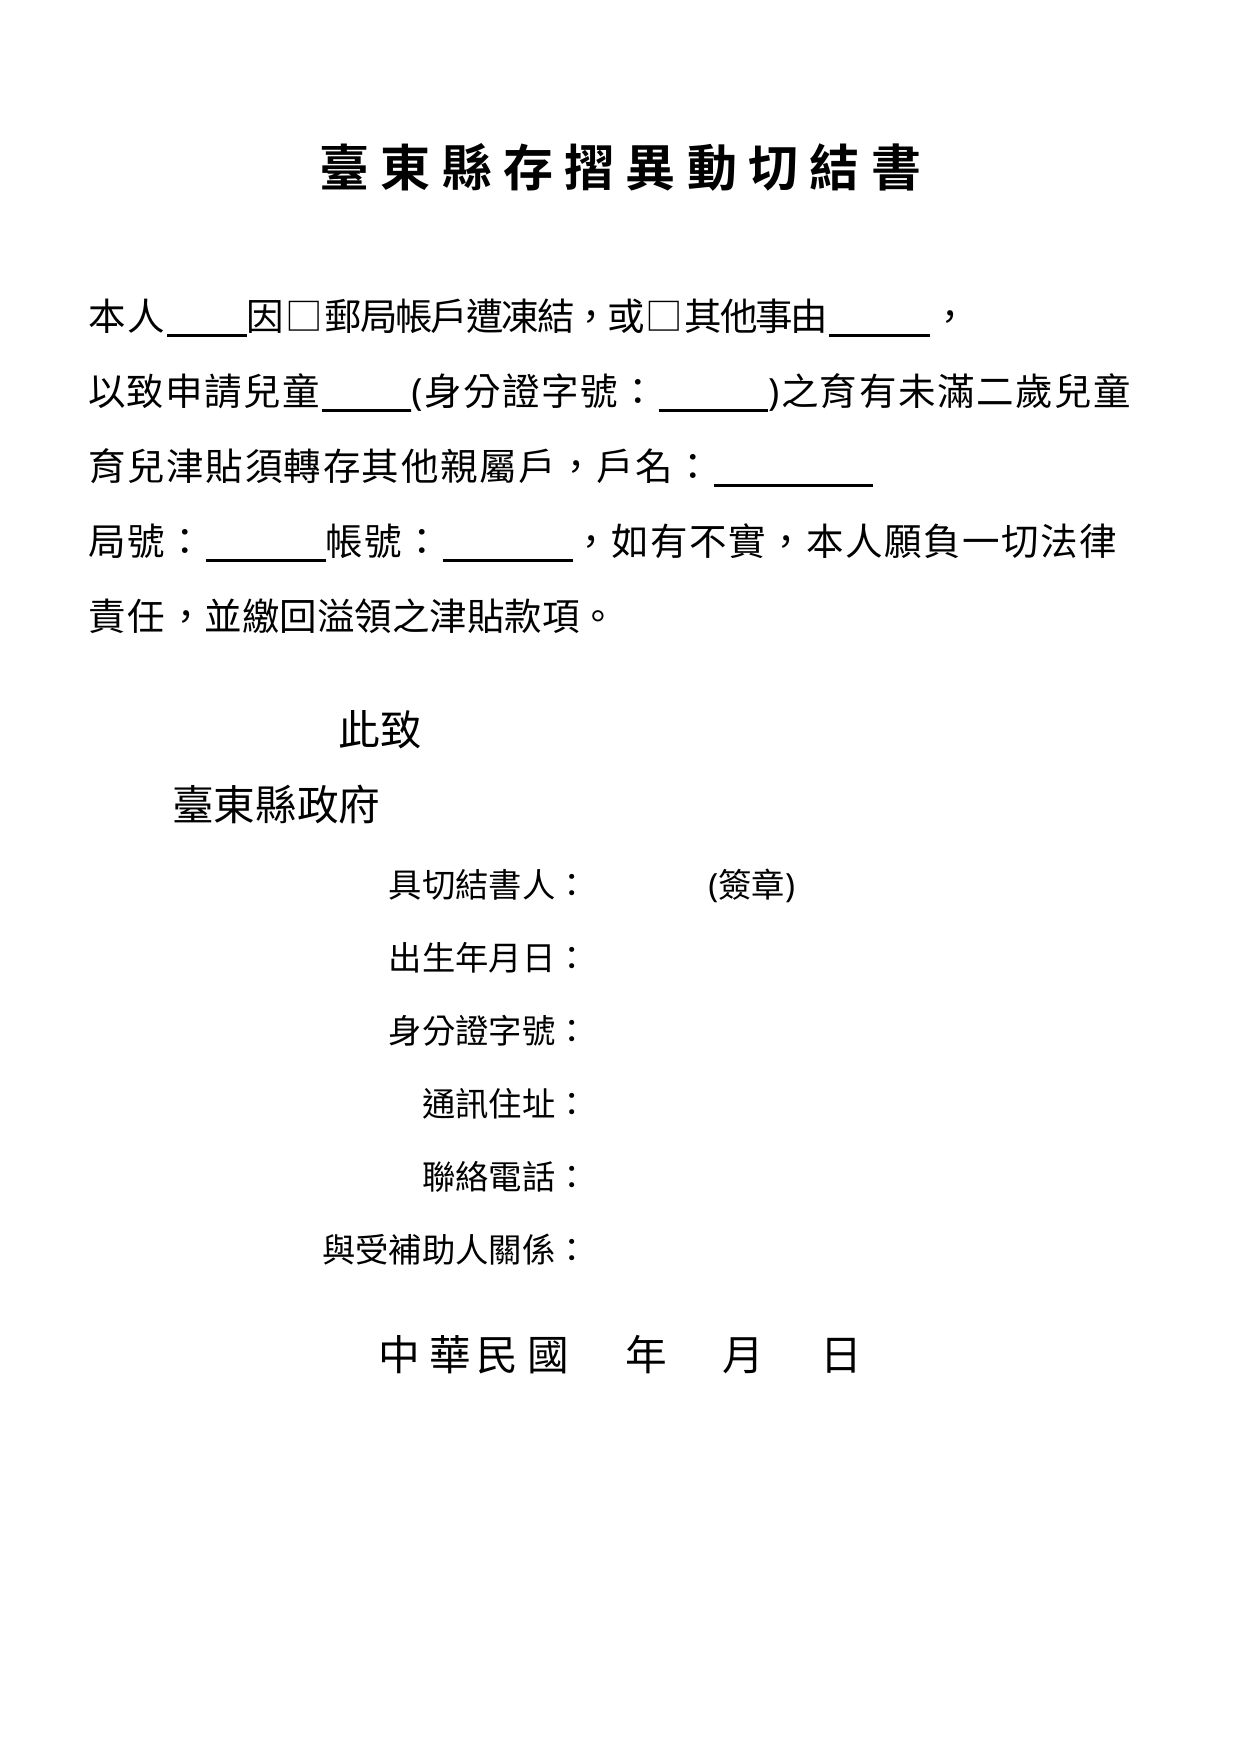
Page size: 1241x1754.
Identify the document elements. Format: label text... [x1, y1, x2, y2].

text 中 華 民 國 年 月 日 [89, 1314, 1152, 1389]
text 以致申請兒童 (身分證字號： )之育有未滿二歲兒童育兒津貼須轉存其他親屬戶，戶名： [89, 352, 1152, 502]
text 局號： 帳號： ，如有不實，本人願負一切法律責任，並繳回溢領之津貼款項。 [89, 502, 1152, 652]
text 具切結書人： (簽章) [89, 839, 1152, 912]
text 臺 東 縣 存 摺 異 動 切 結 書 [89, 127, 1152, 202]
text 此致 [89, 689, 1152, 764]
text 臺東縣政府 [89, 764, 1152, 839]
text 與受補助人關係： [89, 1204, 1152, 1277]
text 本人 因□郵局帳戶遭凍結，或□其他事由 ， [89, 277, 1152, 352]
text 身分證字號： [89, 985, 1152, 1058]
text 出生年月日： [89, 912, 1152, 985]
text 通訊住址： [89, 1058, 1152, 1131]
text 聯絡電話： [89, 1131, 1152, 1204]
